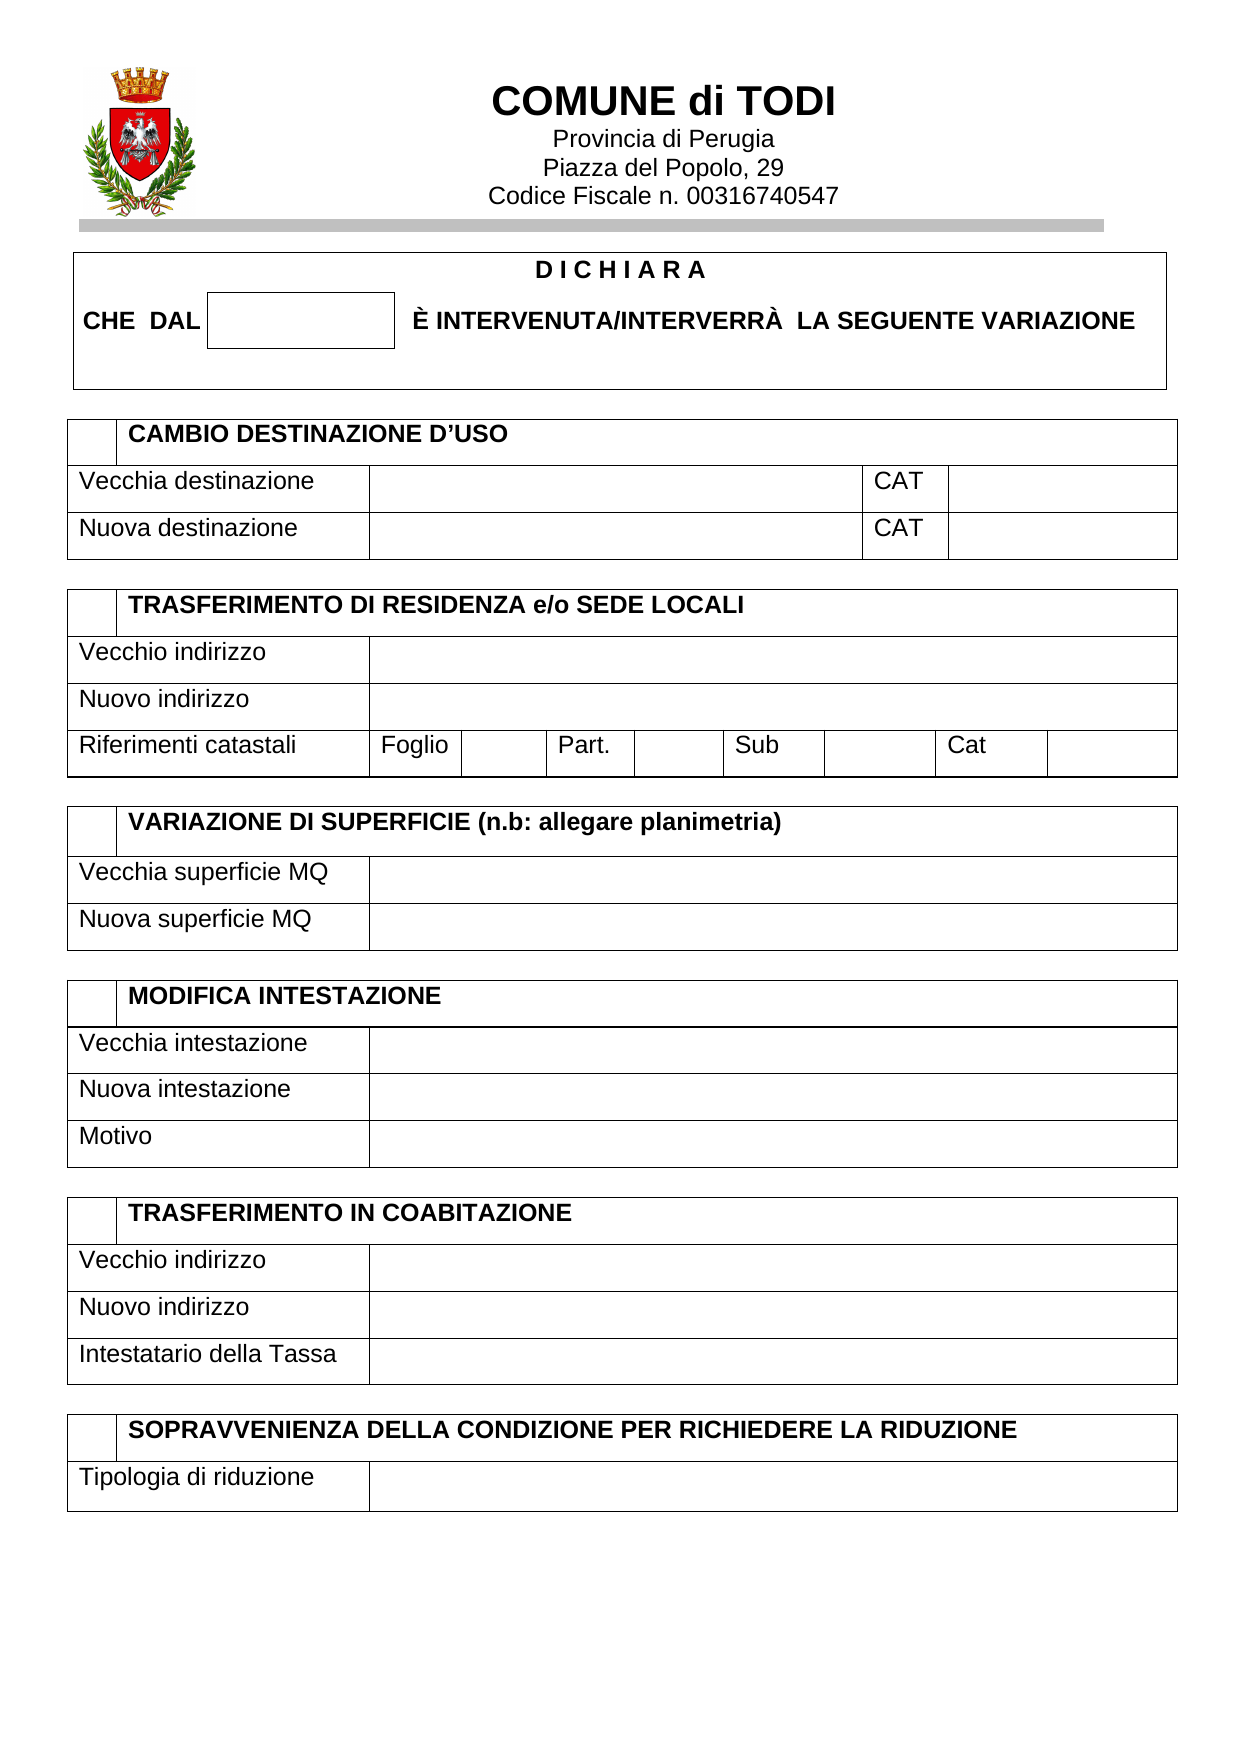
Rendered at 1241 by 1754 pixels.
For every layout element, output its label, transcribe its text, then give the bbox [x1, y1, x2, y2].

table_cell Riferimenti catastali [68, 731, 369, 776]
picture [82, 67, 196, 217]
table_cell Nuovo indirizzo [68, 684, 369, 729]
table_cell Vecchia destinazione [68, 466, 369, 512]
table_header [68, 807, 116, 856]
table_header [68, 1198, 116, 1244]
table_header [68, 1415, 116, 1461]
table_header [68, 981, 116, 1026]
table_cell [370, 857, 1177, 903]
table_cell Part. [547, 731, 634, 776]
table_cell [462, 731, 546, 776]
table_cell [370, 1462, 1177, 1511]
table_cell Vecchio indirizzo [68, 1245, 369, 1291]
table_cell Nuovo indirizzo [68, 1292, 369, 1337]
table_cell [1048, 731, 1177, 776]
table_header [68, 590, 116, 636]
table_cell Nuova superficie MQ [68, 904, 369, 950]
table_header TRASFERIMENTO IN COABITAZIONE [117, 1198, 1177, 1244]
table_cell Vecchio indirizzo [68, 637, 369, 683]
table_cell CAT [863, 513, 948, 559]
table_cell [370, 466, 862, 512]
table_cell [370, 904, 1177, 950]
text D I C H I A R A [74, 253, 1166, 284]
table_header MODIFICA INTESTAZIONE [117, 981, 1177, 1026]
table_cell [949, 513, 1177, 559]
table_cell [635, 731, 723, 776]
text CHE DAL 31 È INTERVENUTA/INTERVERRÀ LA SEGUENTE VARIAZIONE [74, 303, 1166, 389]
table_header TRASFERIMENTO DI RESIDENZA e/o SEDE LOCALI [117, 590, 1177, 636]
table_header [68, 420, 116, 465]
table_cell [825, 731, 935, 776]
table_cell Cat [936, 731, 1047, 776]
table_cell Sub [724, 731, 824, 776]
table_cell [370, 1245, 1177, 1291]
table_cell Nuova destinazione [68, 513, 369, 559]
table_cell [370, 1292, 1177, 1337]
table_cell [370, 1028, 1177, 1073]
table_header VARIAZIONE DI SUPERFICIE (n.b: allegare planimetria) [117, 807, 1177, 856]
table_cell CAT [863, 466, 948, 512]
table_cell [370, 513, 862, 559]
table_cell Intestatario della Tassa [68, 1339, 369, 1384]
table_header CAMBIO DESTINAZIONE D’USO [117, 420, 1177, 465]
table_cell Nuova intestazione [68, 1074, 369, 1120]
table_cell [370, 684, 1177, 729]
table_cell [370, 637, 1177, 683]
table_header SOPRAVVENIENZA DELLA CONDIZIONE PER RICHIEDERE LA RIDUZIONE [117, 1415, 1177, 1461]
table_cell Vecchia intestazione [68, 1028, 369, 1073]
table_cell Motivo [68, 1121, 369, 1167]
table_cell [370, 1121, 1177, 1167]
table_cell [949, 466, 1177, 512]
table_cell [370, 1339, 1177, 1384]
table_cell Foglio [370, 731, 461, 776]
table_cell Tipologia di riduzione [68, 1462, 369, 1511]
table_cell Vecchia superficie MQ [68, 857, 369, 903]
table_cell [370, 1074, 1177, 1120]
